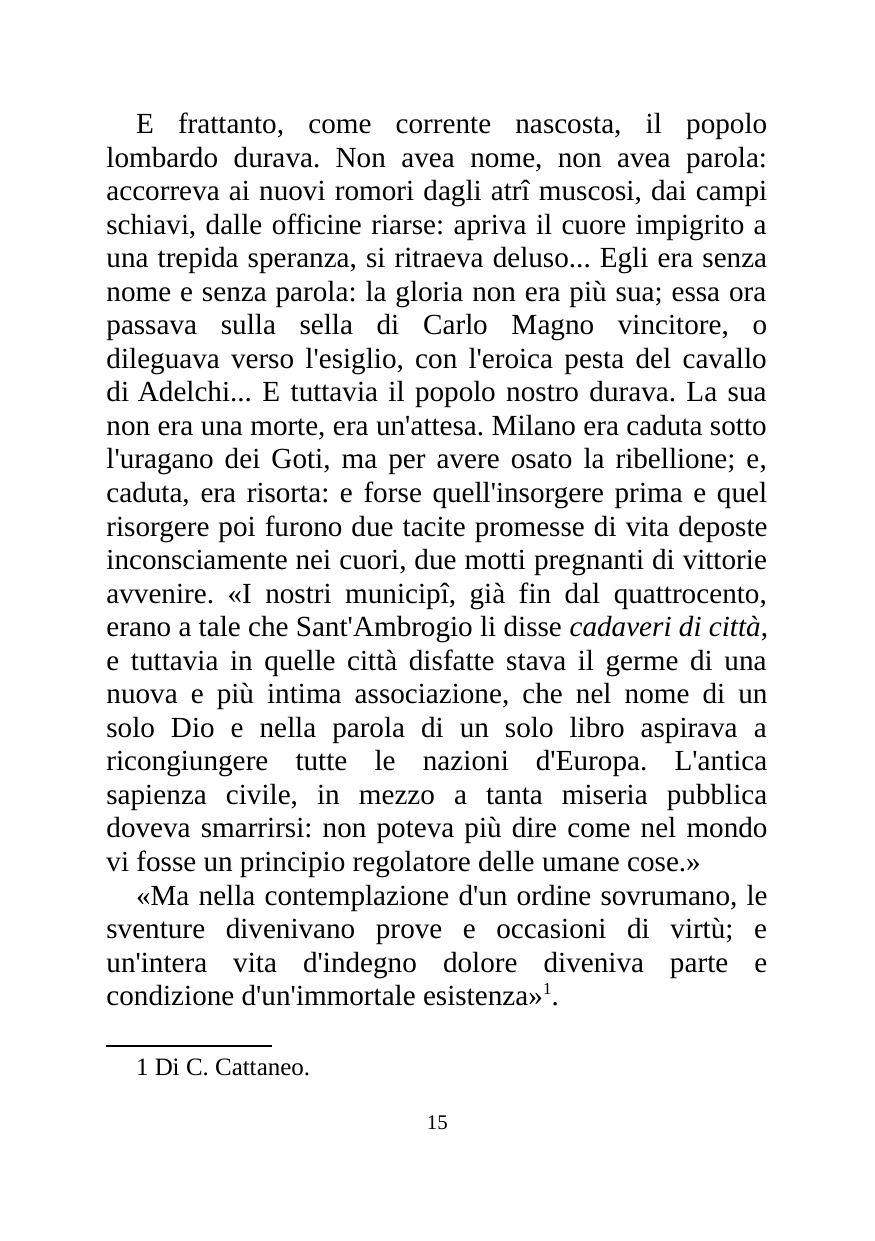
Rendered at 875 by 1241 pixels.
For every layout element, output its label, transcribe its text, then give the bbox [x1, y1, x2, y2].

text Di C. Cattaneo. [106, 1052, 768, 1080]
text E frattanto, come corrente nascosta, il popolo lombardo durava. Non avea nome, non avea parola: accorreva ai nuovi romori dagli atrî muscosi, dai campi schiavi, dalle officine riarse: apriva il cuore impigrito a una trepida speranza, si ritraeva deluso... Egli era senza nome e senza parola: la gloria non era più sua; essa ora passava sulla sella di Carlo Magno vincitore, o dileguava verso l'esiglio, con l'eroica pesta del cavallo di Adelchi... E tuttavia il popolo nostro durava. La sua non era una morte, era un'attesa. Milano era caduta sotto l'uragano dei Goti, ma per avere osato la ribellione; e, caduta, era risorta: e forse quell'insorgere prima e quel risorgere poi furono due tacite promesse di vita deposte inconsciamente nei cuori, due motti pregnanti di vittorie avvenire. «I nostri municipî, già fin dal quattrocento, erano a tale che Sant'Ambrogio li disse cadaveri di città, e tuttavia in quelle città disfatte stava il germe di una nuova e più intima associazione, che nel nome di un solo Dio e nella parola di un solo libro aspirava a ricongiungere tutte le nazioni d'Europa. L'antica sapienza civile, in mezzo a tanta miseria pubblica doveva smarrirsi: non poteva più dire come nel mondo vi fosse un principio regolatore delle umane cose.» [106, 106, 768, 878]
text «Ma nella contemplazione d'un ordine sovrumano, le sventure divenivano prove e occasioni di virtù; e un'intera vita d'indegno dolore diveniva parte e condizione d'un'immortale esistenza». [106, 878, 768, 1012]
